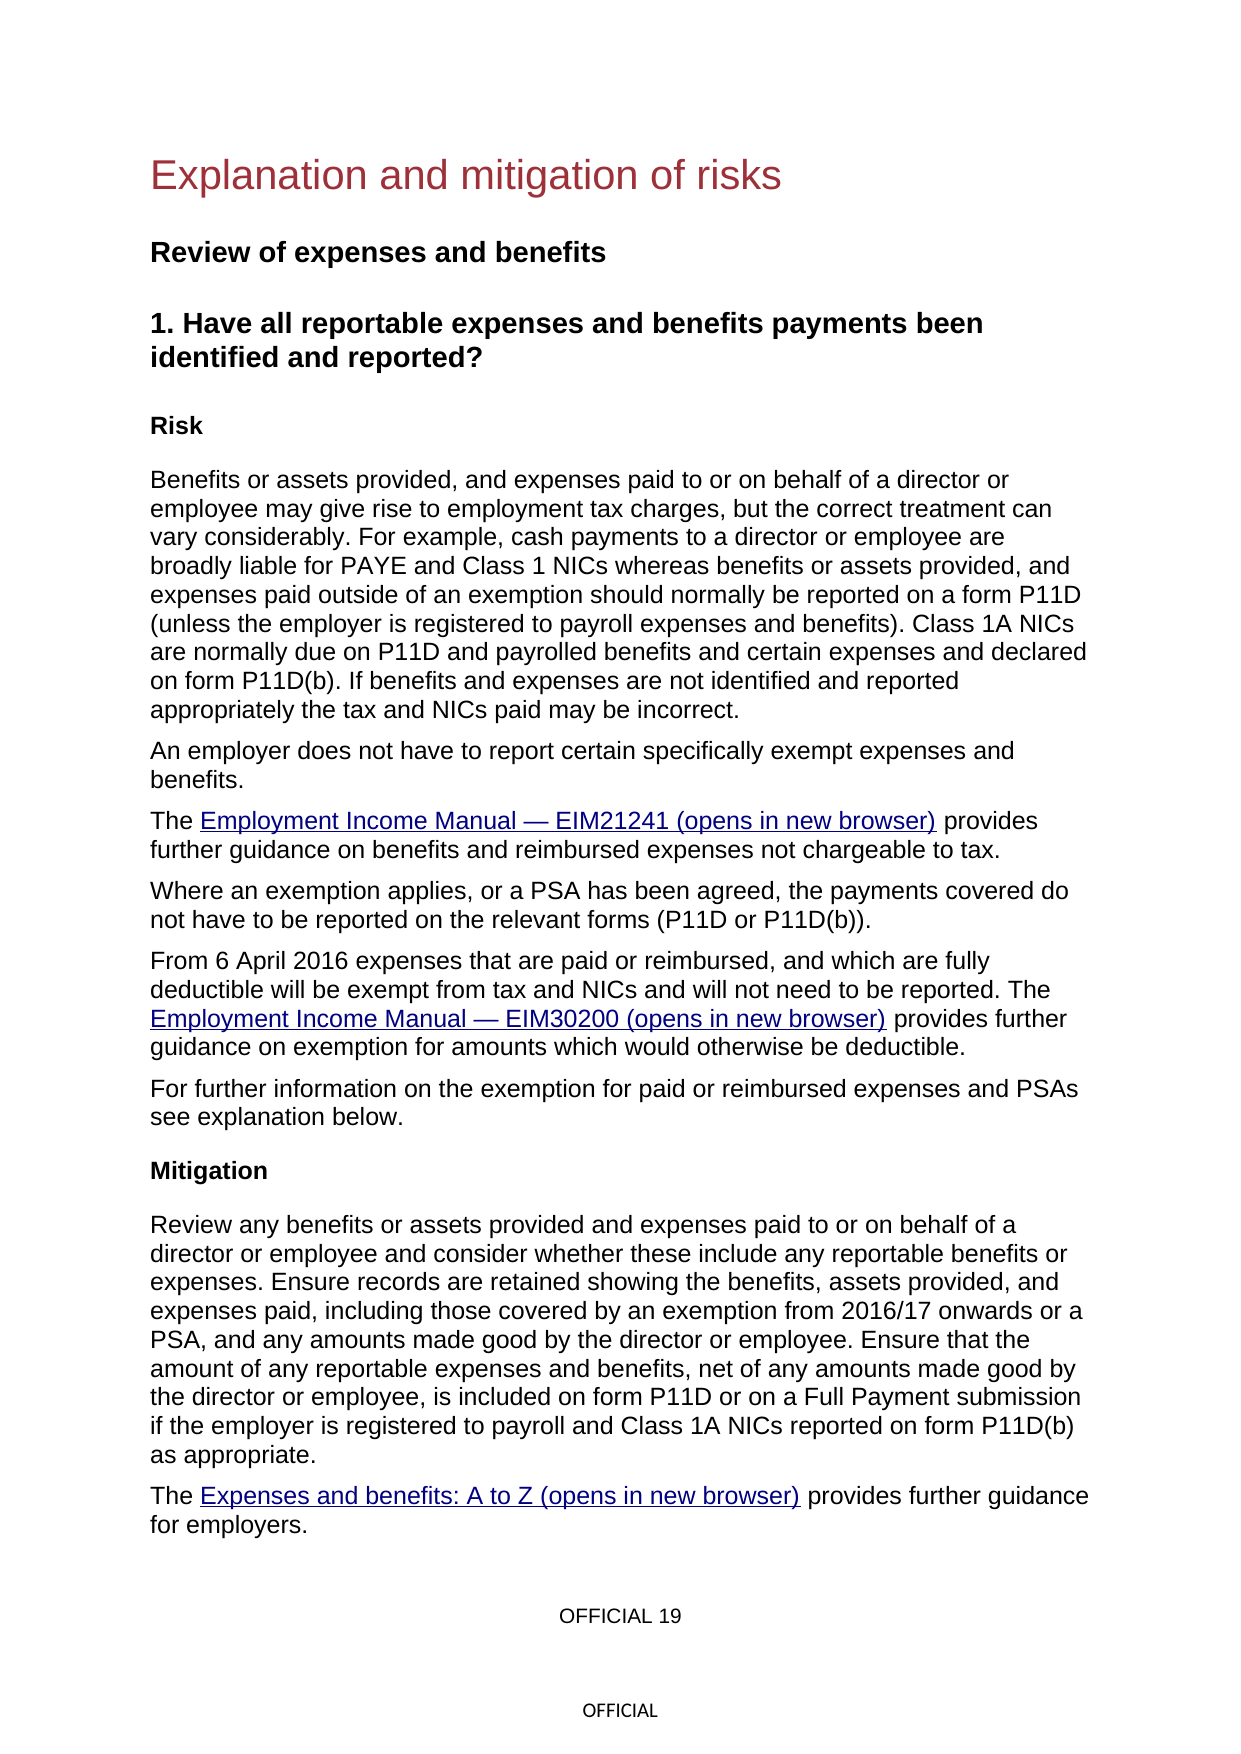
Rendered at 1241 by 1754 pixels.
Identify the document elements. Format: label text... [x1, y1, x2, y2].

text The Employment Income Manual — EIM21241 (opens in new browser) provides further guidance on benefits and reimbursed expenses not chargeable to tax. [150, 806, 1090, 863]
text An employer does not have to report certain specifically exempt expenses and benefits. [150, 736, 1090, 793]
text Where an exemption applies, or a PSA has been agreed, the payments covered do not have to be reported on the relevant forms (P11D or P11D(b)). [150, 876, 1090, 933]
subtitle Explanation and mitigation of risks [150, 150, 1090, 198]
subtitle Mitigation [150, 1156, 1090, 1185]
text For further information on the exemption for paid or reimbursed expenses and PSAs see explanation below. [150, 1073, 1090, 1131]
text Benefits or assets provided, and expenses paid to or on behalf of a director or employee may give rise to employment tax charges, but the correct treatment can vary considerably. For example, cash payments to a director or employee are broadly liable for PAYE and Class 1 NICs whereas benefits or assets provided, and expenses paid outside of an exemption should normally be reported on a form P11D (unless the employer is registered to payroll expenses and benefits). Class 1A NICs are normally due on P11D and payrolled benefits and certain expenses and declared on form P11D(b). If benefits and expenses are not identified and reported appropriately the tax and NICs paid may be incorrect. [150, 465, 1090, 723]
subtitle Review of expenses and benefits [150, 235, 1090, 269]
text Review any benefits or assets provided and expenses paid to or on behalf of a director or employee and consider whether these include any reportable benefits or expenses. Ensure records are retained showing the benefits, assets provided, and expenses paid, including those covered by an exemption from 2016/17 onwards or a PSA, and any amounts made good by the director or employee. Ensure that the amount of any reportable expenses and benefits, net of any amounts made good by the director or employee, is included on form P11D or on a Full Payment submission if the employer is registered to payroll and Class 1A NICs reported on form P11D(b) as appropriate. [150, 1210, 1090, 1468]
text From 6 April 2016 expenses that are paid or reimbursed, and which are fully deductible will be exempt from tax and NICs and will not need to be reported. The Employment Income Manual — EIM30200 (opens in new browser) provides further guidance on exemption for amounts which would otherwise be deductible. [150, 946, 1090, 1061]
subtitle Risk [150, 411, 1090, 440]
subtitle 1. Have all reportable expenses and benefits payments been identified and reported? [150, 306, 1090, 373]
text The Expenses and benefits: A to Z (opens in new browser) provides further guidance for employers. [150, 1481, 1090, 1538]
